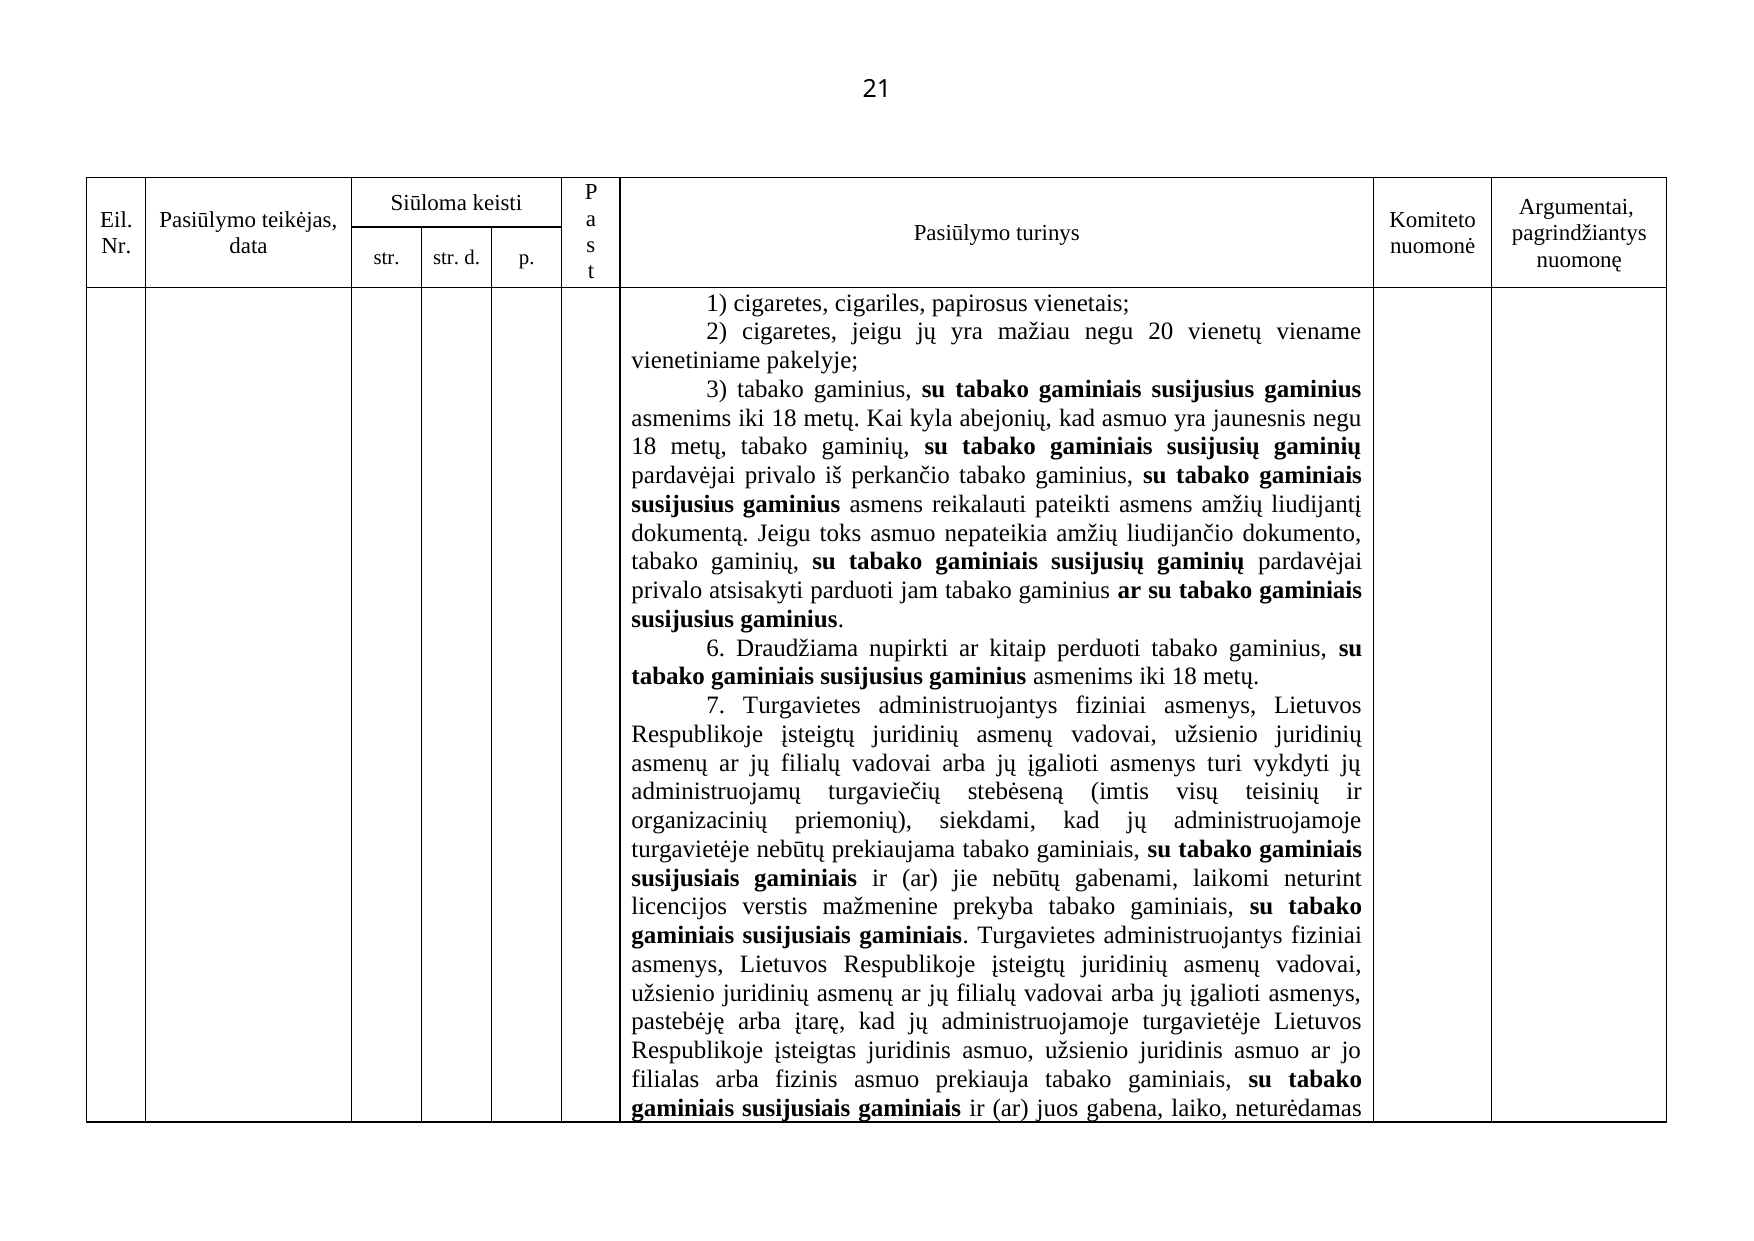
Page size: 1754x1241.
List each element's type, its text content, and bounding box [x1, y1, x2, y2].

table_cell [562, 288, 619, 1121]
table_cell [422, 288, 491, 1121]
table_header Pasiūlymo turinys [621, 178, 1373, 287]
table_cell [87, 288, 145, 1121]
table_header Eil. Nr. [87, 178, 145, 287]
table_header Pasiūlymo teikėjas, data [146, 178, 351, 287]
table_header Argumentai, pagrindžiantys nuomonę [1492, 178, 1666, 287]
table_cell str. [352, 228, 421, 287]
table_cell p. [492, 228, 561, 287]
table_header Pastabos [562, 178, 619, 287]
table_header Siūloma keisti [352, 178, 561, 226]
table_cell 1) cigaretes, cigariles, papirosus vienetais; 2) cigaretes, jeigu jų yra mažiau negu 20 vienetų viename vienetiniame pakelyje; 3) tabako gaminius, su tabako gaminiais susijusius gaminius asmenims iki 18 metų. Kai kyla abejonių, kad asmuo yra jaunesnis negu 18 metų, tabako gaminių, su tabako gaminiais susijusių gaminių pardavėjai privalo iš perkančio tabako gaminius, su tabako gaminiais susijusius gaminius asmens reikalauti pateikti asmens amžių liudijantį dokumentą. Jeigu toks asmuo nepateikia amžių liudijančio dokumento, tabako gaminių, su tabako gaminiais susijusių gaminių pardavėjai privalo atsisakyti parduoti jam tabako gaminius ar su tabako gaminiais susijusius gaminius. 6. Draudžiama nupirkti ar kitaip perduoti tabako gaminius, su tabako gaminiais susijusius gaminius asmenims iki 18 metų. 7. Turgavietes administruojantys fiziniai asmenys, Lietuvos Respublikoje įsteigtų juridinių asmenų vadovai, užsienio juridinių asmenų ar jų filialų vadovai arba jų įgalioti asmenys turi vykdyti jų administruojamų turgaviečių stebėseną (imtis visų teisinių ir organizacinių priemonių), siekdami, kad jų administruojamoje turgavietėje nebūtų prekiaujama tabako gaminiais, su tabako gaminiais susijusiais gaminiais ir (ar) jie nebūtų gabenami, laikomi neturint licencijos verstis mažmenine prekyba tabako gaminiais, su tabako gaminiais susijusiais gaminiais. Turgavietes administruojantys fiziniai asmenys, Lietuvos Respublikoje įsteigtų juridinių asmenų vadovai, užsienio juridinių asmenų ar jų filialų vadovai arba jų įgalioti asmenys, pastebėję arba įtarę, kad jų administruojamoje turgavietėje Lietuvos Respublikoje įsteigtas juridinis asmuo, užsienio juridinis asmuo ar jo filialas arba fizinis asmuo prekiauja tabako gaminiais, su tabako gaminiais susijusiais gaminiais ir (ar) juos gabena, laiko, neturėdamas [621, 288, 1373, 1121]
table_cell [1492, 288, 1666, 1121]
table_cell str. d. [422, 228, 491, 287]
table_cell [352, 288, 421, 1121]
table_cell [1374, 288, 1491, 1121]
table_header Komiteto nuomonė [1374, 178, 1491, 287]
table_cell [146, 288, 351, 1121]
table_cell [492, 288, 561, 1121]
